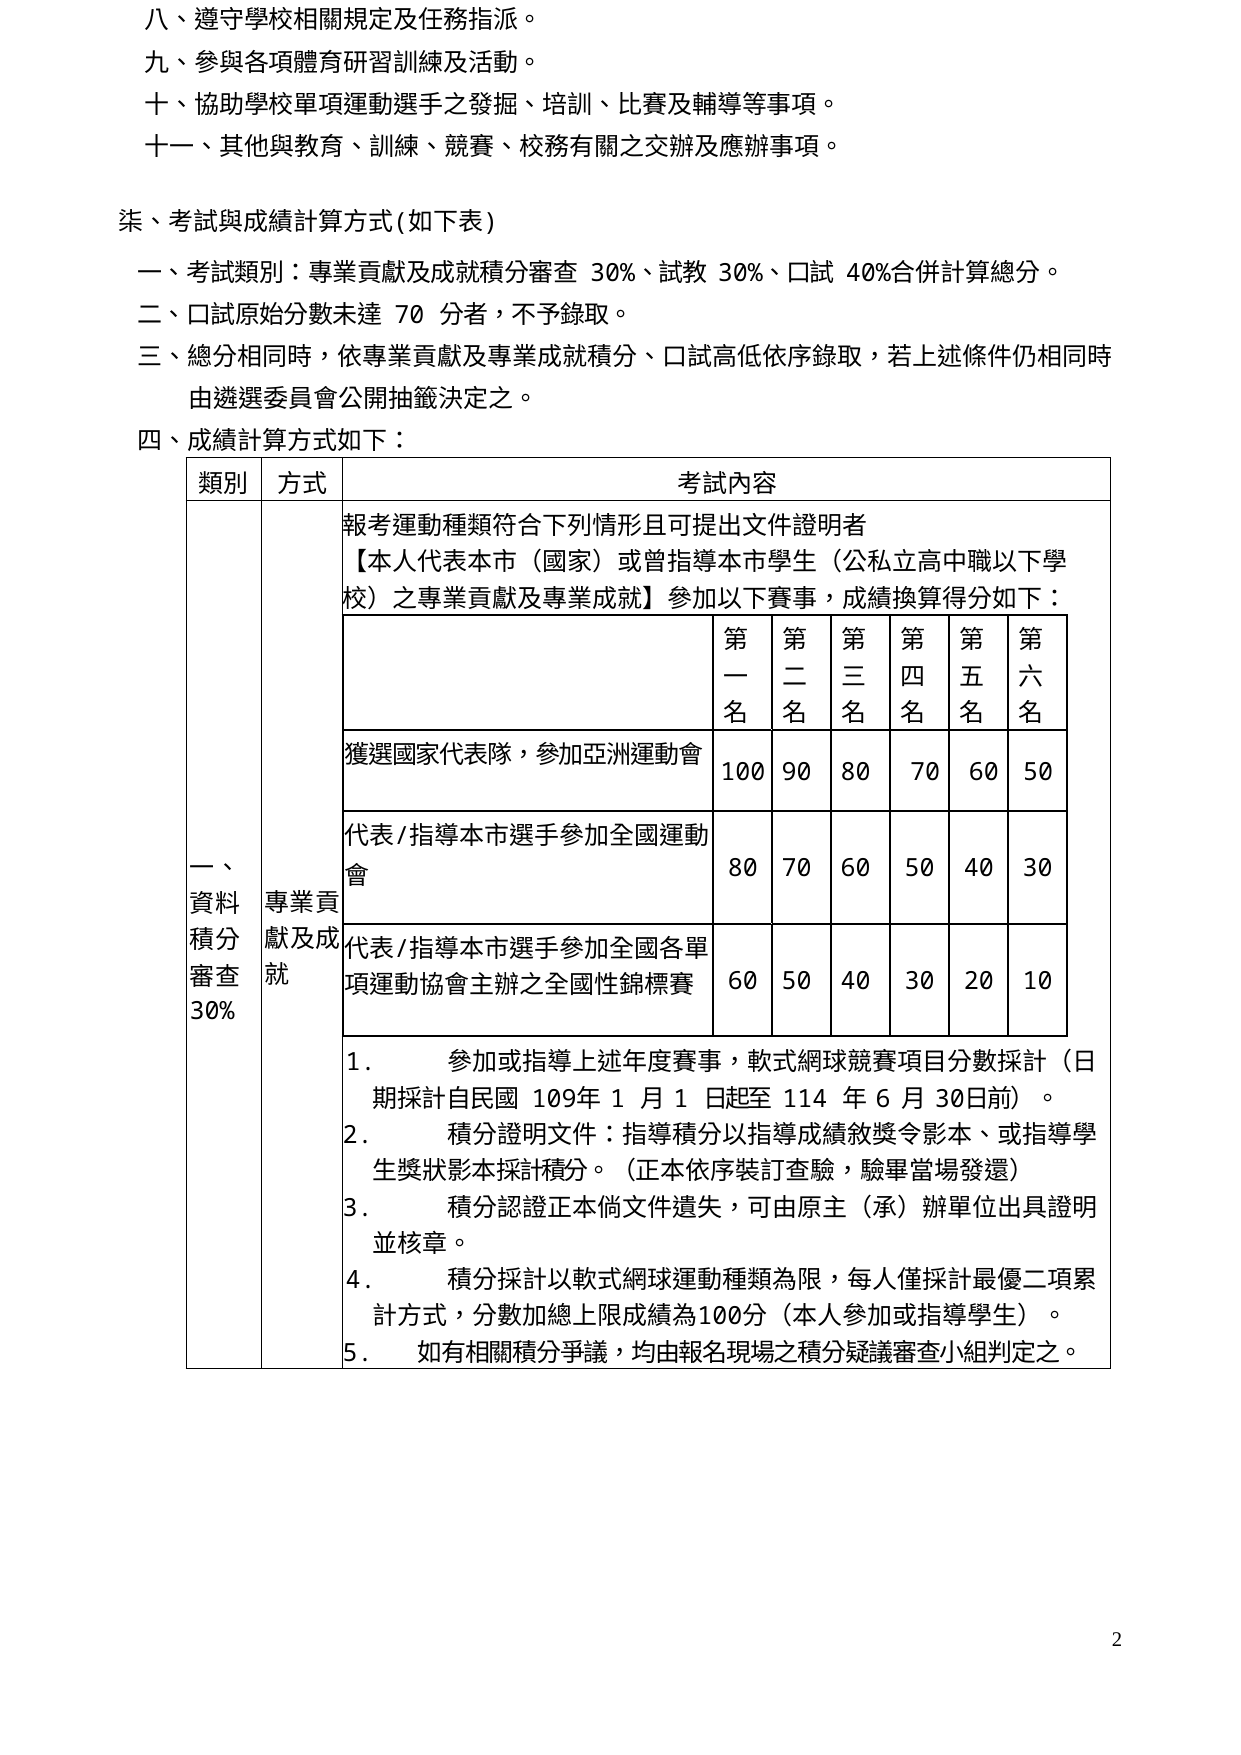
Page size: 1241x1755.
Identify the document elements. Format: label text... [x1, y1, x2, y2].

text 一、考試類別：專業貢獻及成就積分審查 30%、試教 30%、口試 40%合併計算總分。二、口試原始分數未達 70 分者，不予錄取。 [137, 252, 1044, 331]
table_cell 60 [950, 731, 1007, 810]
table_header 第一 名 [714, 616, 771, 729]
table_header 第六 名 [1009, 616, 1066, 729]
table_header 類別 [187, 458, 261, 499]
text 十、協助學校單項運動選手之發掘、培訓、比賽及輔導等事項。 [144, 84, 870, 120]
table_cell 70 [891, 731, 948, 810]
table_cell 報考運動種類符合下列情形且可提出文件證明者 【本人代表本市（國家）或曾指導本市學生（公私立高中職以下學校）之專業貢獻及專業成就】參加以下賽事，成績換算得分如下： 參加或指導上述年度賽事，軟式網球競賽項目分數採計（日期採計自民國 109年 1 月 1 日起至 114 年 6 月 30日前）。 積分證明文件：指導積分以指導成績敘獎令影本、或指導學生獎狀影本採計積分。（正本依序裝訂查驗，驗畢當場發還） 積分認證正本倘文件遺失，可由原主（承）辦單位出具證明並核章。 積分採計以軟式網球運動種類為限，每人僅採計最優二項累計方式，分數加總上限成績為100分（本人參加或指導學生）。 如有相關積分爭議，均由報名現場之積分疑議審查小組判定之。 [343, 501, 1110, 1368]
text 八、遵守學校相關規定及任務指派。九、參與各項體育研習訓練及活動。 [144, 0, 545, 78]
table_cell 獲選國家代表隊，參加亞洲運動會 [344, 731, 712, 810]
table_cell 專業貢獻及成就 [262, 501, 342, 1368]
table_cell 代表/指導本市選手參加全國各單項運動協會主辦之全國性錦標賽 [344, 925, 712, 1035]
table_cell 10 [1009, 925, 1066, 1035]
table_cell 80 [832, 731, 889, 810]
text 十一、其他與教育、訓練、競賽、校務有關之交辦及應辦事項。 [144, 126, 870, 162]
table_cell 一、資料積分審查30% [187, 501, 261, 1368]
text 三、總分相同時，依專業貢獻及專業成就積分、口試高低依序錄取，若上述條件仍相同時由遴選委員會公開抽籤決定之。 [137, 337, 1119, 415]
table_cell 30 [1009, 812, 1066, 923]
text 柒、考試與成績計算方式(如下表) [118, 201, 1147, 237]
table_header [344, 616, 712, 729]
table_cell 20 [950, 925, 1007, 1035]
table_header 方式 [262, 458, 342, 499]
table_cell 100 [714, 731, 771, 810]
table_cell 80 [714, 812, 771, 923]
table_header 第五 名 [950, 616, 1007, 729]
table_cell 代表/指導本市選手參加全國運動 會 [344, 812, 712, 923]
text 四、成績計算方式如下： [137, 421, 1147, 457]
table_cell 60 [714, 925, 771, 1035]
table_header 考試內容 [343, 458, 1110, 499]
table_cell 50 [1009, 731, 1066, 810]
table_cell 70 [773, 812, 830, 923]
table_cell 60 [832, 812, 889, 923]
table_header 第二 名 [773, 616, 830, 729]
table_cell 50 [891, 812, 948, 923]
table_cell 40 [950, 812, 1007, 923]
table_cell 90 [773, 731, 830, 810]
table_header 第四 名 [891, 616, 948, 729]
table_cell 40 [832, 925, 889, 1035]
table_cell 50 [773, 925, 830, 1035]
table_header 第三 名 [832, 616, 889, 729]
table_cell 30 [891, 925, 948, 1035]
